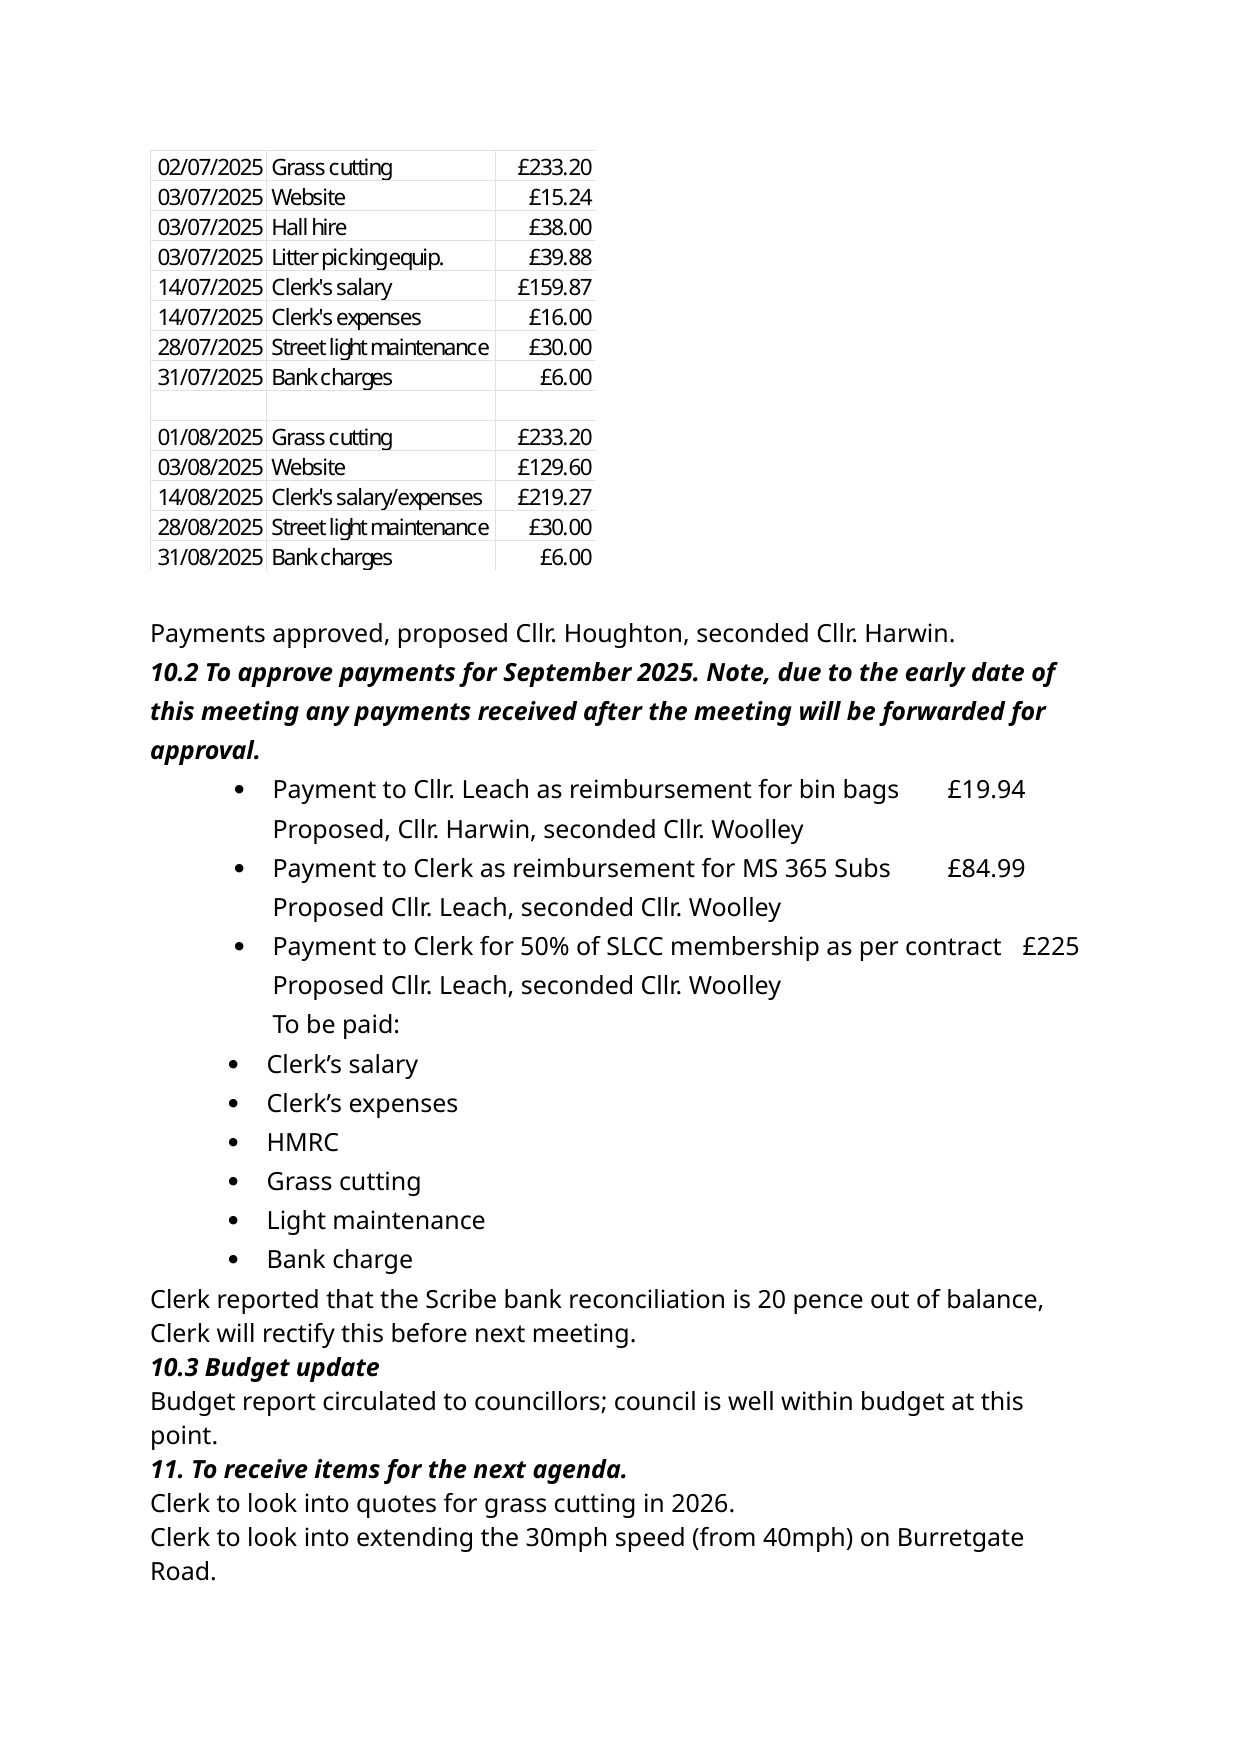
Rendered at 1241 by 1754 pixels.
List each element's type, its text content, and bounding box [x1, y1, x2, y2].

text Clerk reported that the Scribe bank reconciliation is 20 pence out of balance, Clerk will rectify this before next meeting. [150, 1281, 1090, 1349]
list Payment to Clerk as reimbursement for MS 365 Subs £84.99 [235, 851, 1090, 884]
text Budget report circulated to councillors; council is well within budget at this point. [150, 1383, 1090, 1452]
list Payment to Cllr. Leach as reimbursement for bin bags £19.94 [235, 772, 1090, 806]
text Clerk to look into quotes for grass cutting in 2026. [150, 1486, 1090, 1520]
list HMRC [229, 1125, 1090, 1159]
list Grass cutting [229, 1164, 1090, 1198]
text Payments approved, proposed Cllr. Houghton, seconded Cllr. Harwin. [150, 616, 1090, 649]
text Proposed, Cllr. Harwin, seconded Cllr. Woolley [272, 811, 1090, 845]
text 11. To receive items for the next agenda. [150, 1452, 1090, 1486]
text To be paid: [272, 1007, 1090, 1041]
list Light maintenance [229, 1203, 1090, 1237]
list Payment to Clerk for 50% of SLCC membership as per contract £225 [235, 929, 1090, 963]
text Clerk to look into extending the 30mph speed (from 40mph) on Burretgate Road. [150, 1520, 1090, 1588]
text Proposed Cllr. Leach, seconded Cllr. Woolley [272, 890, 1090, 924]
list Clerk’s salary [229, 1046, 1090, 1080]
list Clerk’s expenses [229, 1086, 1090, 1119]
text Proposed Cllr. Leach, seconded Cllr. Woolley [272, 968, 1090, 1002]
text 10.3 Budget update [150, 1349, 1090, 1383]
text 10.2 To approve payments for September 2025. Note, due to the early date of this meeting any payments received after the meeting will be forwarded for approval. [150, 655, 1090, 767]
list Bank charge [229, 1242, 1090, 1276]
